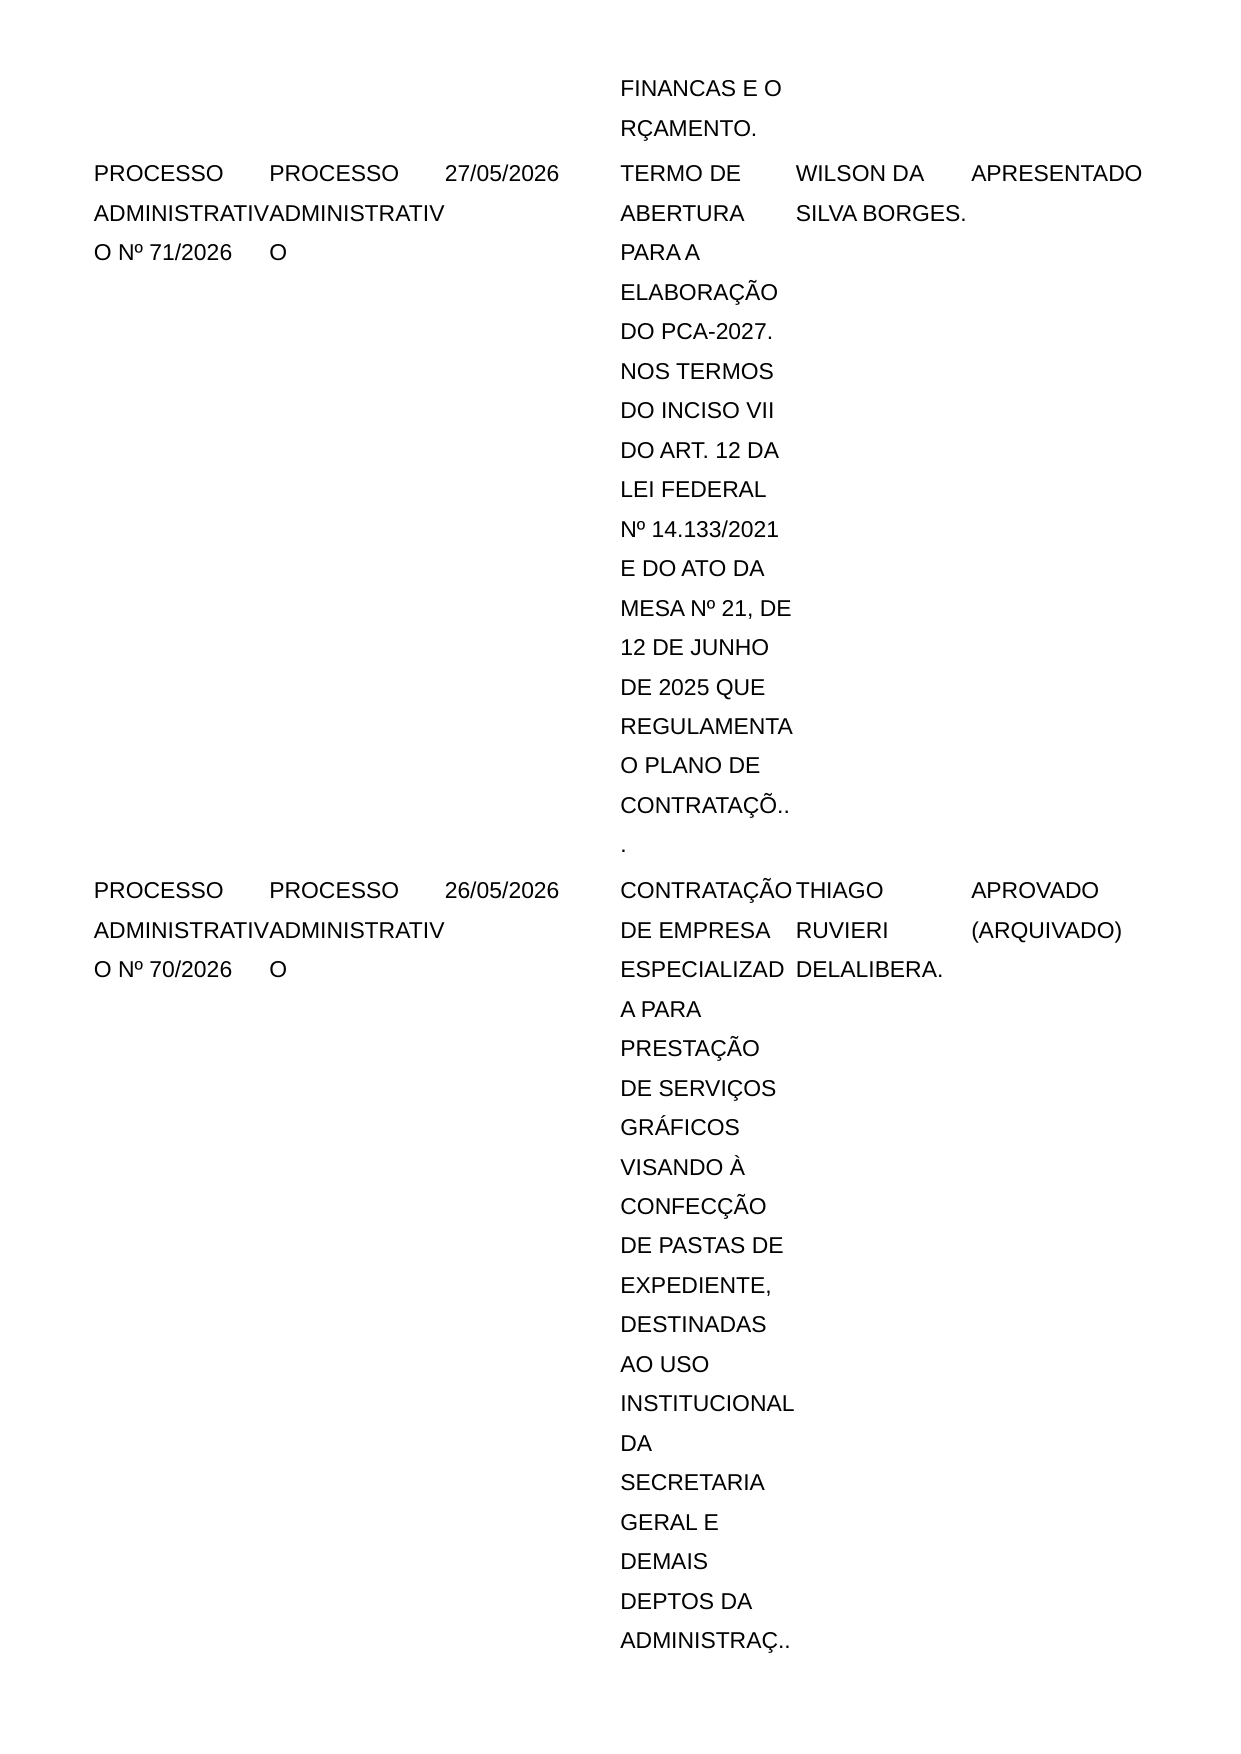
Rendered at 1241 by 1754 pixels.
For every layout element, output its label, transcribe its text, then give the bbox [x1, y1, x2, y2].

table_cell PROCESSO ADMINISTRATIVO [269, 160, 444, 877]
table_cell [445, 75, 620, 160]
table_cell WILSON DA SILVA BORGES. [796, 160, 971, 877]
table_cell CONTRATAÇÃO DE EMPRESA ESPECIALIZADA PARA PRESTAÇÃO DE SERVIÇOS GRÁFICOS VISANDO À CONFECÇÃO DE PASTAS DE EXPEDIENTE, DESTINADAS AO USO INSTITUCIONAL DA SECRETARIA GERAL E DEMAIS DEPTOS DA ADMINISTRAÇ.. [620, 877, 796, 1653]
table_cell FINANCAS E ORÇAMENTO. [620, 75, 796, 160]
table_cell TERMO DE ABERTURA PARA A ELABORAÇÃO DO PCA-2027. NOS TERMOS DO INCISO VII DO ART. 12 DA LEI FEDERAL Nº 14.133/2021 E DO ATO DA MESA Nº 21, DE 12 DE JUNHO DE 2025 QUE REGULAMENTA O PLANO DE CONTRATAÇÕ... [620, 160, 796, 877]
table_cell [971, 75, 1146, 160]
table_cell PROCESSO ADMINISTRATIVO Nº 70/2026 [94, 877, 269, 1653]
table_cell [796, 75, 971, 160]
table_cell [94, 75, 269, 160]
table_cell THIAGO RUVIERI DELALIBERA. [796, 877, 971, 1653]
table_cell APRESENTADO [971, 160, 1146, 877]
table_cell PROCESSO ADMINISTRATIVO Nº 71/2026 [94, 160, 269, 877]
table_cell 27/05/2026 [445, 160, 620, 877]
table_cell PROCESSO ADMINISTRATIVO [269, 877, 444, 1653]
table_cell [269, 75, 444, 160]
table_cell 26/05/2026 [445, 877, 620, 1653]
table_cell APROVADO (ARQUIVADO) [971, 877, 1146, 1653]
